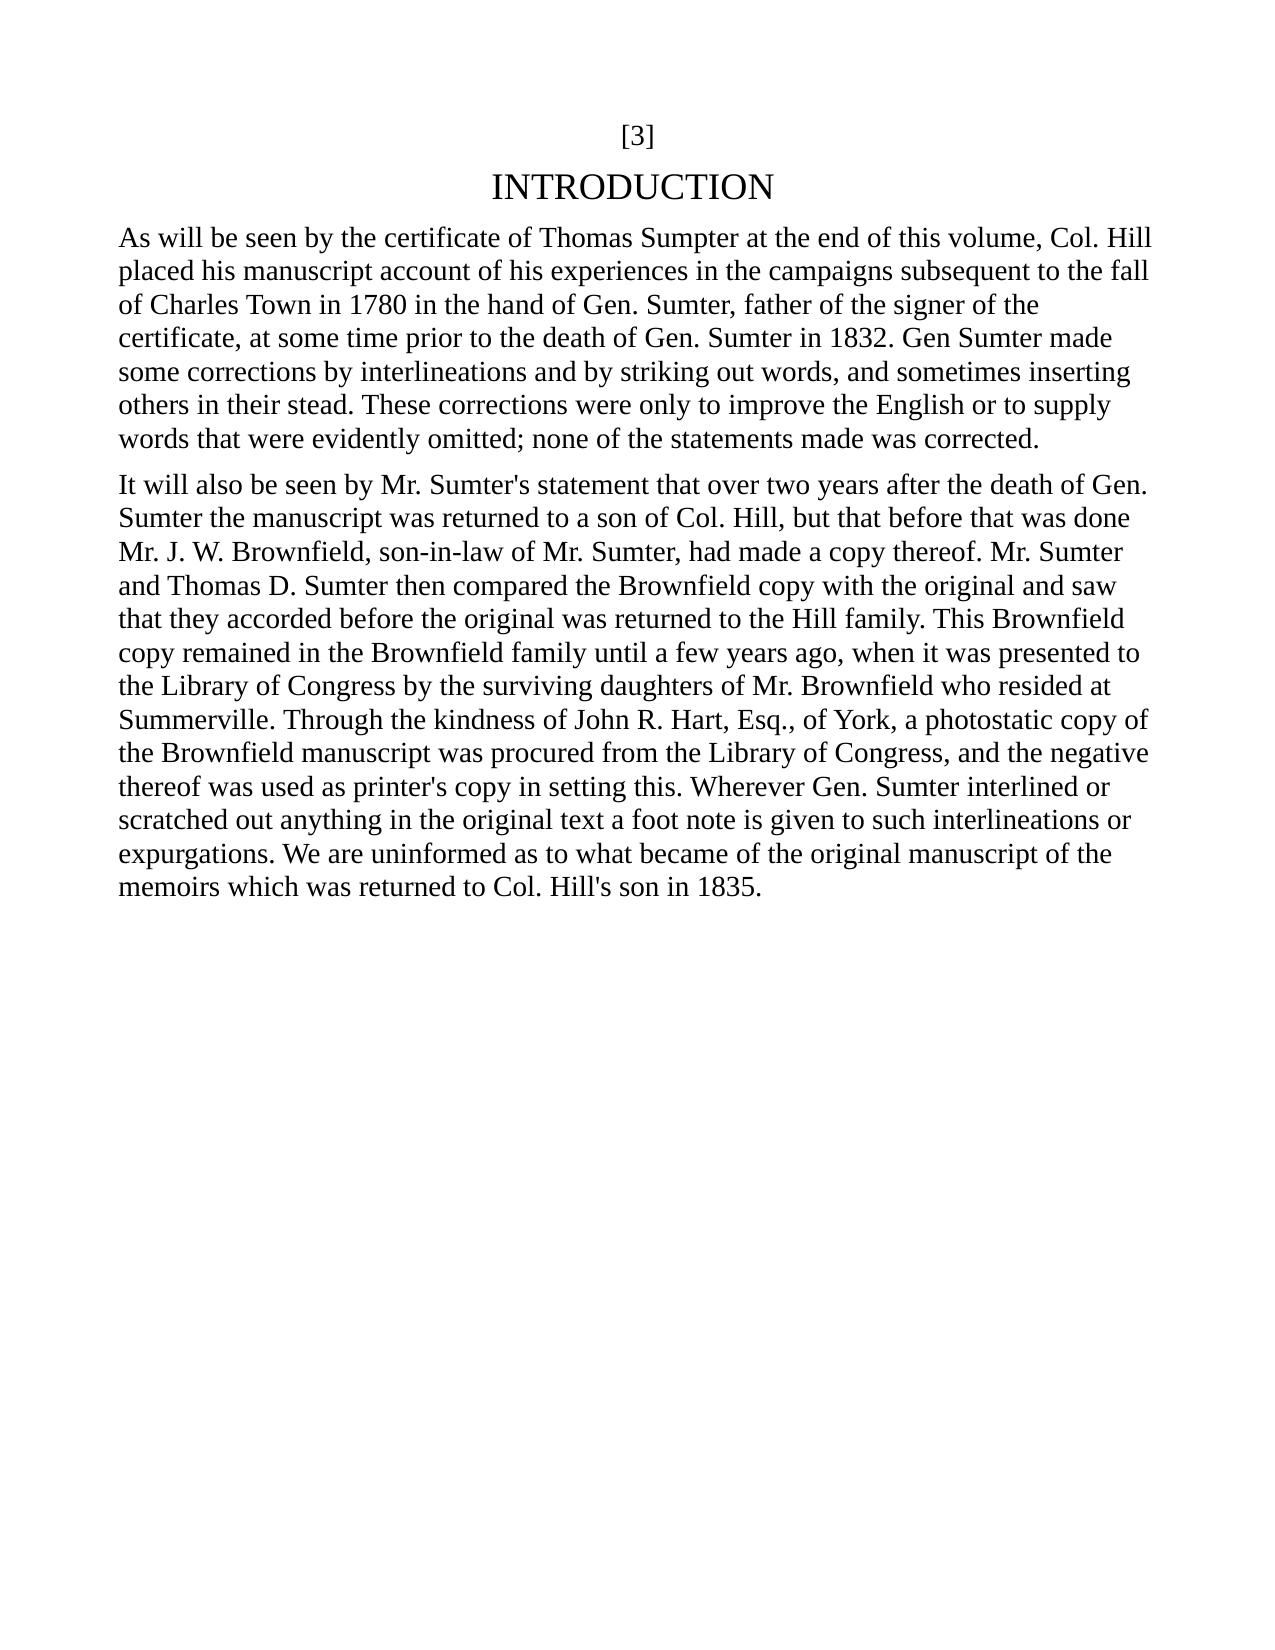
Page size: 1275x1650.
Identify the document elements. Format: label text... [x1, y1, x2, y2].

text [3] [118, 118, 1157, 152]
text INTRODUCTION [118, 164, 1157, 207]
text It will also be seen by Mr. Sumter's statement that over two years after the death of Gen. Sumter the manuscript was returned to a son of Col. Hill, but that before that was done Mr. J. W. Brownfield, son-in-law of Mr. Sumter, had made a copy thereof. Mr. Sumter and Thomas D. Sumter then compared the Brownfield copy with the original and saw that they accorded before the original was returned to the Hill family. This Brownfield copy remained in the Brownfield family until a few years ago, when it was presented to the Library of Congress by the surviving daughters of Mr. Brownfield who resided at Summerville. Through the kindness of John R. Hart, Esq., of York, a photostatic copy of the Brownfield manuscript was procured from the Library of Congress, and the negative thereof was used as printer's copy in setting this. Wherever Gen. Sumter interlined or scratched out anything in the original text a foot note is given to such interlineations or expurgations. We are uninformed as to what became of the original manuscript of the memoirs which was returned to Col. Hill's son in 1835. [118, 467, 1157, 903]
text As will be seen by the certificate of Thomas Sumpter at the end of this volume, Col. Hill placed his manuscript account of his experiences in the campaigns subsequent to the fall of Charles Town in 1780 in the hand of Gen. Sumter, father of the signer of the certificate, at some time prior to the death of Gen. Sumter in 1832. Gen Sumter made some corrections by interlineations and by striking out words, and sometimes inserting others in their stead. These corrections were only to improve the English or to supply words that were evidently omitted; none of the statements made was corrected. [118, 220, 1157, 454]
